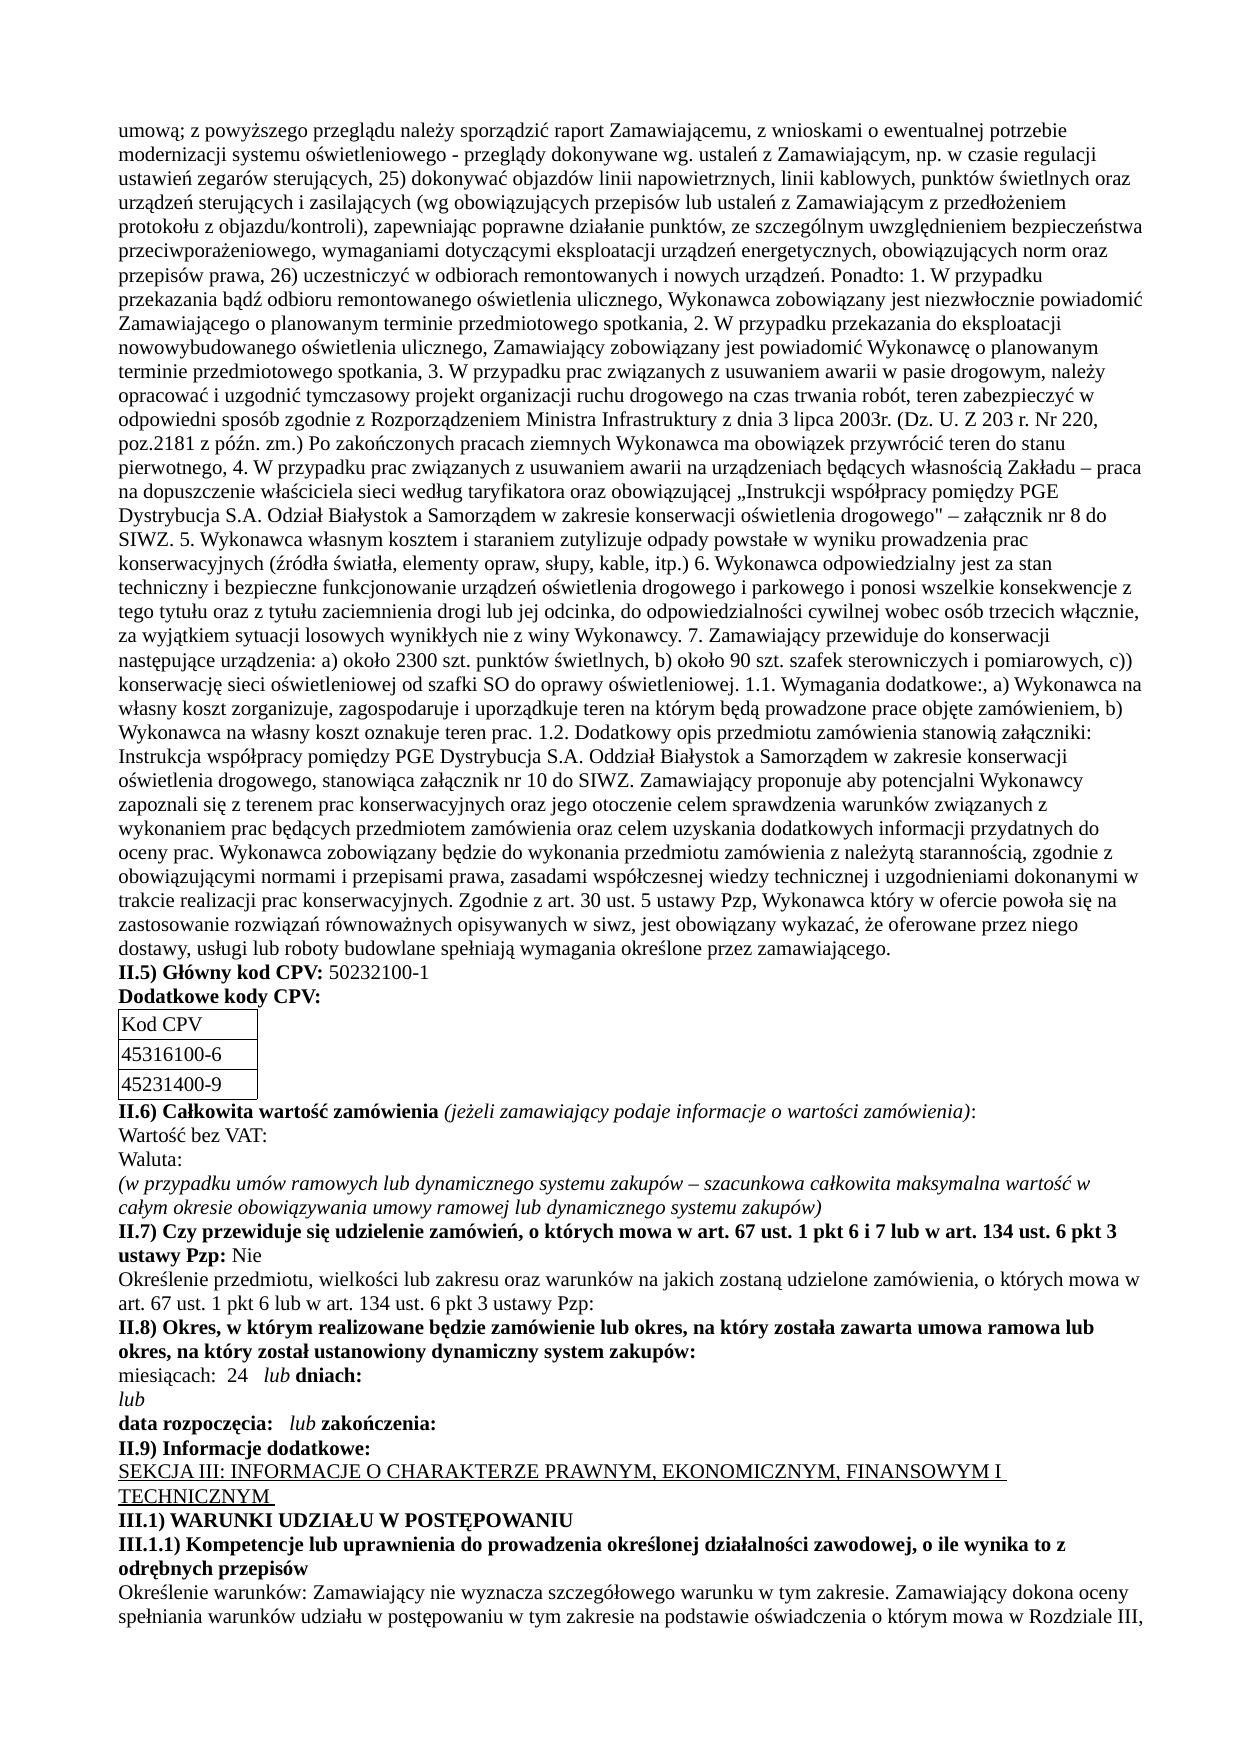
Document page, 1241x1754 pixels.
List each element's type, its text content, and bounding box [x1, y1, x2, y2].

text II.7) Czy przewiduje się udzielenie zamówień, o których mowa w art. 67 ust. 1 pkt 6 i 7 lub w art. 134 ust. 6 pkt 3 ustawy Pzp: Nie Określenie przedmiotu, wielkości lub zakresu oraz warunków na jakich zostaną udzielone zamówienia, o których mowa w art. 67 ust. 1 pkt 6 lub w art. 134 ust. 6 pkt 3 ustawy Pzp: II.8) Okres, w którym realizowane będzie zamówienie lub okres, na który została zawarta umowa ramowa lub okres, na który został ustanowiony dynamiczny system zakupów: miesiącach: 24 lub dniach: lub data rozpoczęcia: lub zakończenia: II.9) Informacje dodatkowe: [118, 1219, 1145, 1459]
text SEKCJA III: INFORMACJE O CHARAKTERZE PRAWNYM, EKONOMICZNYM, FINANSOWYM I TECHNICZNYM [118, 1459, 1145, 1508]
text III.1) WARUNKI UDZIAŁU W POSTĘPOWANIU [118, 1508, 1145, 1532]
table_header Kod CPV [119, 1010, 257, 1038]
text umową; z powyższego przeglądu należy sporządzić raport Zamawiającemu, z wnioskami o ewentualnej potrzebie modernizacji systemu oświetleniowego - przeglądy dokonywane wg. ustaleń z Zamawiającym, np. w czasie regulacji ustawień zegarów sterujących, 25) dokonywać objazdów linii napowietrznych, linii kablowych, punktów świetlnych oraz urządzeń sterujących i zasilających (wg obowiązujących przepisów lub ustaleń z Zamawiającym z przedłożeniem protokołu z objazdu/kontroli), zapewniając poprawne działanie punktów, ze szczególnym uwzględnieniem bezpieczeństwa przeciwporażeniowego, wymaganiami dotyczącymi eksploatacji urządzeń energetycznych, obowiązujących norm oraz przepisów prawa, 26) uczestniczyć w odbiorach remontowanych i nowych urządzeń. Ponadto: 1. W przypadku przekazania bądź odbioru remontowanego oświetlenia ulicznego, Wykonawca zobowiązany jest niezwłocznie powiadomić Zamawiającego o planowanym terminie przedmiotowego spotkania, 2. W przypadku przekazania do eksploatacji nowowybudowanego oświetlenia ulicznego, Zamawiający zobowiązany jest powiadomić Wykonawcę o planowanym terminie przedmiotowego spotkania, 3. W przypadku prac związanych z usuwaniem awarii w pasie drogowym, należy opracować i uzgodnić tymczasowy projekt organizacji ruchu drogowego na czas trwania robót, teren zabezpieczyć w odpowiedni sposób zgodnie z Rozporządzeniem Ministra Infrastruktury z dnia 3 lipca 2003r. (Dz. U. Z 203 r. Nr 220, poz.2181 z późn. zm.) Po zakończonych pracach ziemnych Wykonawca ma obowiązek przywrócić teren do stanu pierwotnego, 4. W przypadku prac związanych z usuwaniem awarii na urządzeniach będących własnością Zakładu – praca na dopuszczenie właściciela sieci według taryfikatora oraz obowiązującej „Instrukcji współpracy pomiędzy PGE Dystrybucja S.A. Odział Białystok a Samorządem w zakresie konserwacji oświetlenia drogowego" – załącznik nr 8 do SIWZ. 5. Wykonawca własnym kosztem i staraniem zutylizuje odpady powstałe w wyniku prowadzenia prac konserwacyjnych (źródła światła, elementy opraw, słupy, kable, itp.) 6. Wykonawca odpowiedzialny jest za stan techniczny i bezpieczne funkcjonowanie urządzeń oświetlenia drogowego i parkowego i ponosi wszelkie konsekwencje z tego tytułu oraz z tytułu zaciemnienia drogi lub jej odcinka, do odpowiedzialności cywilnej wobec osób trzecich włącznie, za wyjątkiem sytuacji losowych wynikłych nie z winy Wykonawcy. 7. Zamawiający przewiduje do konserwacji następujące urządzenia: a) około 2300 szt. punktów świetlnych, b) około 90 szt. szafek sterowniczych i pomiarowych, c)) konserwację sieci oświetleniowej od szafki SO do oprawy oświetleniowej. 1.1. Wymagania dodatkowe:, a) Wykonawca na własny koszt zorganizuje, zagospodaruje i uporządkuje teren na którym będą prowadzone prace objęte zamówieniem, b) Wykonawca na własny koszt oznakuje teren prac. 1.2. Dodatkowy opis przedmiotu zamówienia stanowią załączniki: Instrukcja współpracy pomiędzy PGE Dystrybucja S.A. Oddział Białystok a Samorządem w zakresie konserwacji oświetlenia drogowego, stanowiąca załącznik nr 10 do SIWZ. Zamawiający proponuje aby potencjalni Wykonawcy zapoznali się z terenem prac konserwacyjnych oraz jego otoczenie celem sprawdzenia warunków związanych z wykonaniem prac będących przedmiotem zamówienia oraz celem uzyskania dodatkowych informacji przydatnych do oceny prac. Wykonawca zobowiązany będzie do wykonania przedmiotu zamówienia z należytą starannością, zgodnie z obowiązującymi normami i przepisami prawa, zasadami współczesnej wiedzy technicznej i uzgodnieniami dokonanymi w trakcie realizacji prac konserwacyjnych. Zgodnie z art. 30 ust. 5 ustawy Pzp, Wykonawca który w ofercie powoła się na zastosowanie rozwiązań równoważnych opisywanych w siwz, jest obowiązany wykazać, że oferowane przez niego dostawy, usługi lub roboty budowlane spełniają wymagania określone przez zamawiającego. II.5) Główny kod CPV: 50232100-1 Dodatkowe kody CPV: [118, 118, 1145, 1008]
table_cell 45316100-6 [119, 1040, 257, 1068]
table_cell 45231400-9 [119, 1070, 257, 1098]
text III.1.1) Kompetencje lub uprawnienia do prowadzenia określonej działalności zawodowej, o ile wynika to z odrębnych przepisów Określenie warunków: Zamawiający nie wyznacza szczegółowego warunku w tym zakresie. Zamawiający dokona oceny spełniania warunków udziału w postępowaniu w tym zakresie na podstawie oświadczenia o którym mowa w Rozdziale III, [118, 1532, 1145, 1628]
text II.6) Całkowita wartość zamówienia (jeżeli zamawiający podaje informacje o wartości zamówienia): Wartość bez VAT: Waluta: [118, 1098, 1145, 1171]
text (w przypadku umów ramowych lub dynamicznego systemu zakupów – szacunkowa całkowita maksymalna wartość w całym okresie obowiązywania umowy ramowej lub dynamicznego systemu zakupów) [118, 1171, 1145, 1219]
